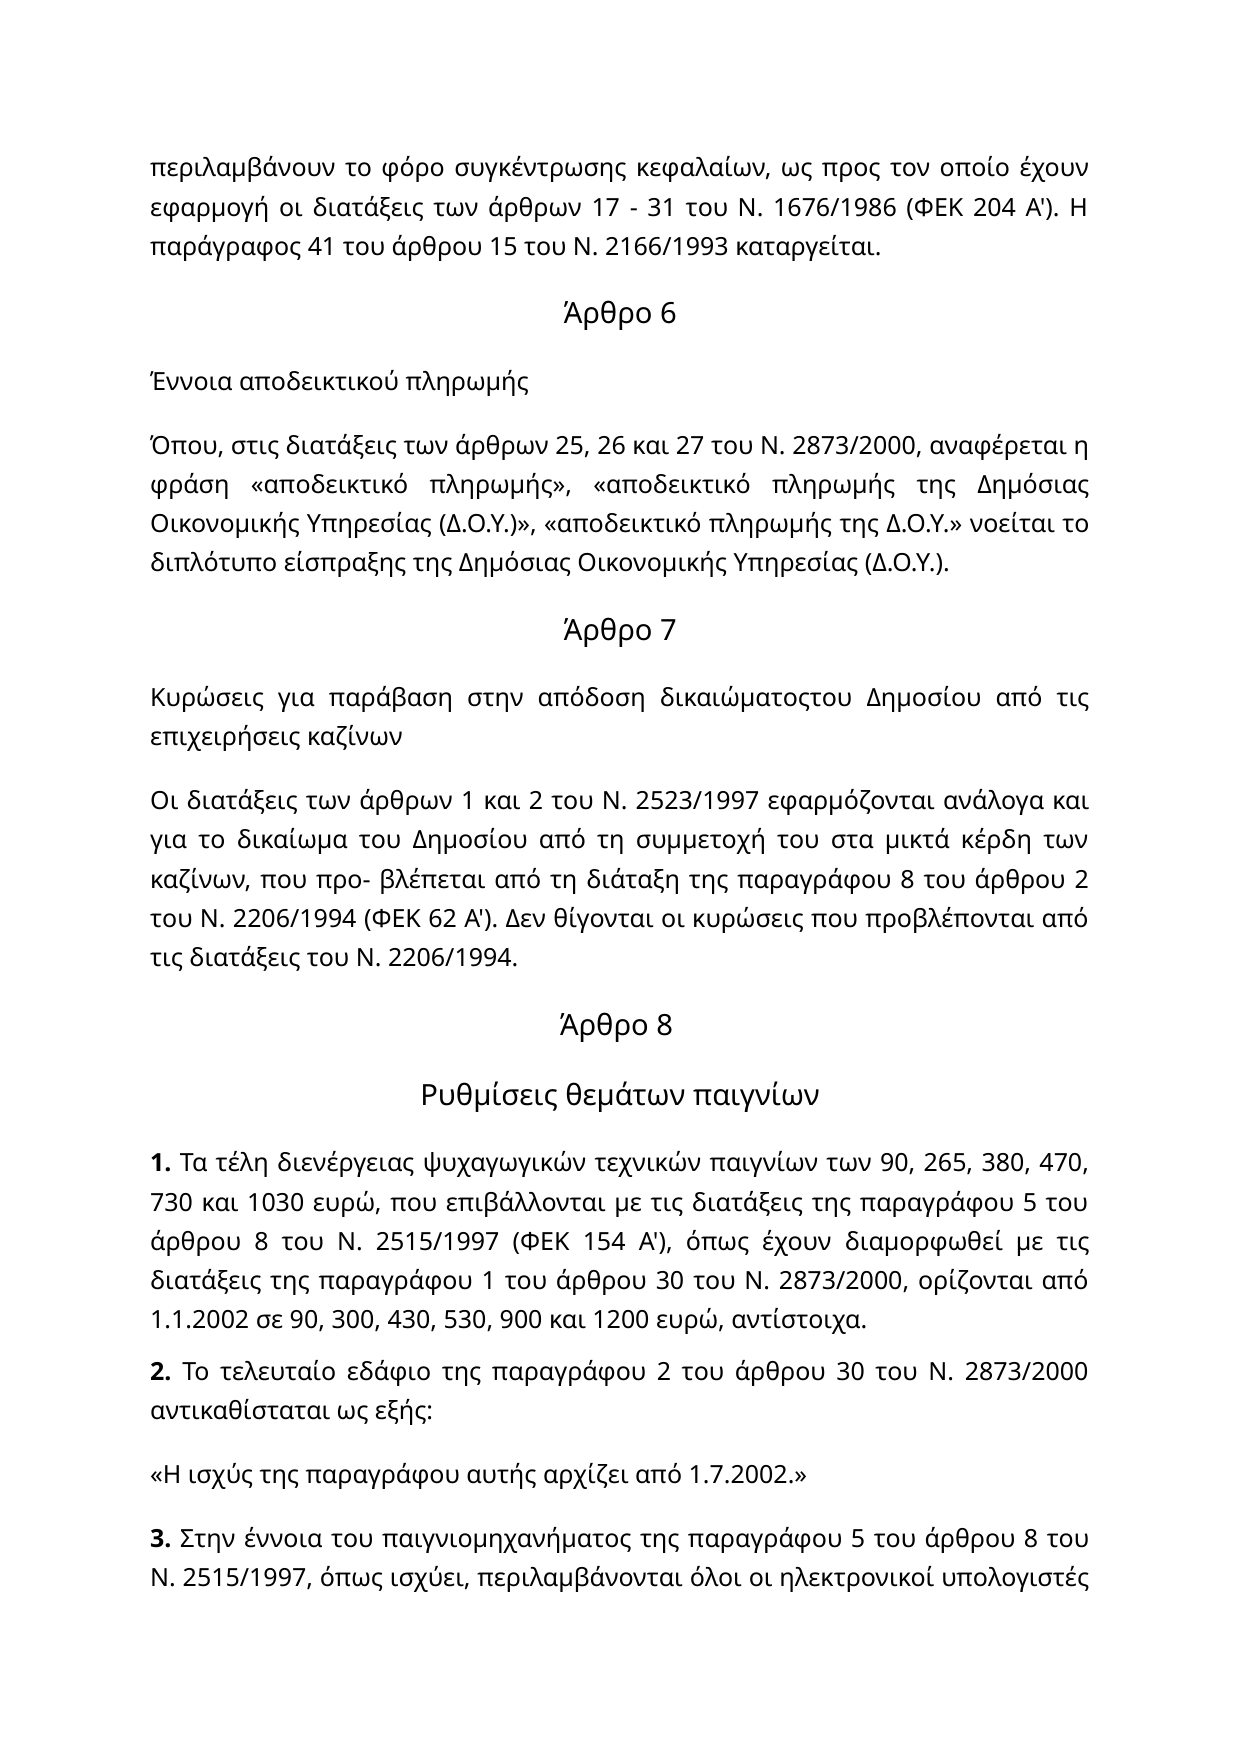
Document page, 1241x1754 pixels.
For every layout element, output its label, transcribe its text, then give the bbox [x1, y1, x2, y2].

text περιλαμβάνουν το φόρο συγκέντρωσης κεφαλαίων, ως προς τον οποίο έχουν εφαρμογή οι διατάξεις των άρθρων 17 - 31 του Ν. 1676/1986 (ΦΕΚ 204 Α'). Η παράγραφος 41 του άρθρου 15 του Ν. 2166/1993 καταργείται. [150, 150, 1090, 262]
subtitle Άρθρο 8 [150, 1004, 1090, 1043]
text Οι διατάξεις των άρθρων 1 και 2 του Ν. 2523/1997 εφαρμόζονται ανάλογα και για το δικαίωμα του Δημοσίου από τη συμμετοχή του στα μικτά κέρδη των καζίνων, που προ- βλέπεται από τη διάταξη της παραγράφου 8 του άρθρου 2 του Ν. 2206/1994 (ΦΕΚ 62 Α'). Δεν θίγονται οι κυρώσεις που προβλέπονται από τις διατάξεις του Ν. 2206/1994. [150, 783, 1090, 974]
text «Η ισχύς της παραγράφου αυτής αρχίζει από 1.7.2002.» [150, 1457, 1090, 1491]
text 1. Τα τέλη διενέργειας ψυχαγωγικών τεχνικών παιγνίων των 90, 265, 380, 470, 730 και 1030 ευρώ, που επιβάλλονται με τις διατάξεις της παραγράφου 5 του άρθρου 8 του Ν. 2515/1997 (ΦΕΚ 154 Α'), όπως έχουν διαμορφωθεί με τις διατάξεις της παραγράφου 1 του άρθρου 30 του Ν. 2873/2000, ορίζονται από 1.1.2002 σε 90, 300, 430, 530, 900 και 1200 ευρώ, αντίστοιχα. [150, 1145, 1090, 1336]
text Έννοια αποδεικτικού πληρωμής [150, 363, 1090, 397]
subtitle Ρυθμίσεις θεμάτων παιγνίων [150, 1074, 1090, 1114]
subtitle Άρθρο 6 [150, 292, 1090, 332]
text 2. Το τελευταίο εδάφιο της παραγράφου 2 του άρθρου 30 του Ν. 2873/2000 αντικαθίσταται ως εξής: [150, 1353, 1090, 1427]
text 3. Στην έννοια του παιγνιομηχανήματος της παραγράφου 5 του άρθρου 8 του Ν. 2515/1997, όπως ισχύει, περιλαμβάνονται όλοι οι ηλεκτρονικοί υπολογιστές [150, 1521, 1090, 1594]
text Κυρώσεις για παράβαση στην απόδοση δικαιώματοςτου Δημοσίου από τις επιχειρήσεις καζίνων [150, 679, 1090, 753]
subtitle Άρθρο 7 [150, 609, 1090, 649]
text Όπου, στις διατάξεις των άρθρων 25, 26 και 27 του Ν. 2873/2000, αναφέρεται η φράση «αποδεικτικό πληρωμής», «αποδεικτικό πληρωμής της Δημόσιας Οικονομικής Υπηρεσίας (Δ.Ο.Υ.)», «αποδεικτικό πληρωμής της Δ.Ο.Υ.» νοείται το διπλότυπο είσπραξης της Δημόσιας Οικονομικής Υπηρεσίας (Δ.Ο.Υ.). [150, 427, 1090, 579]
